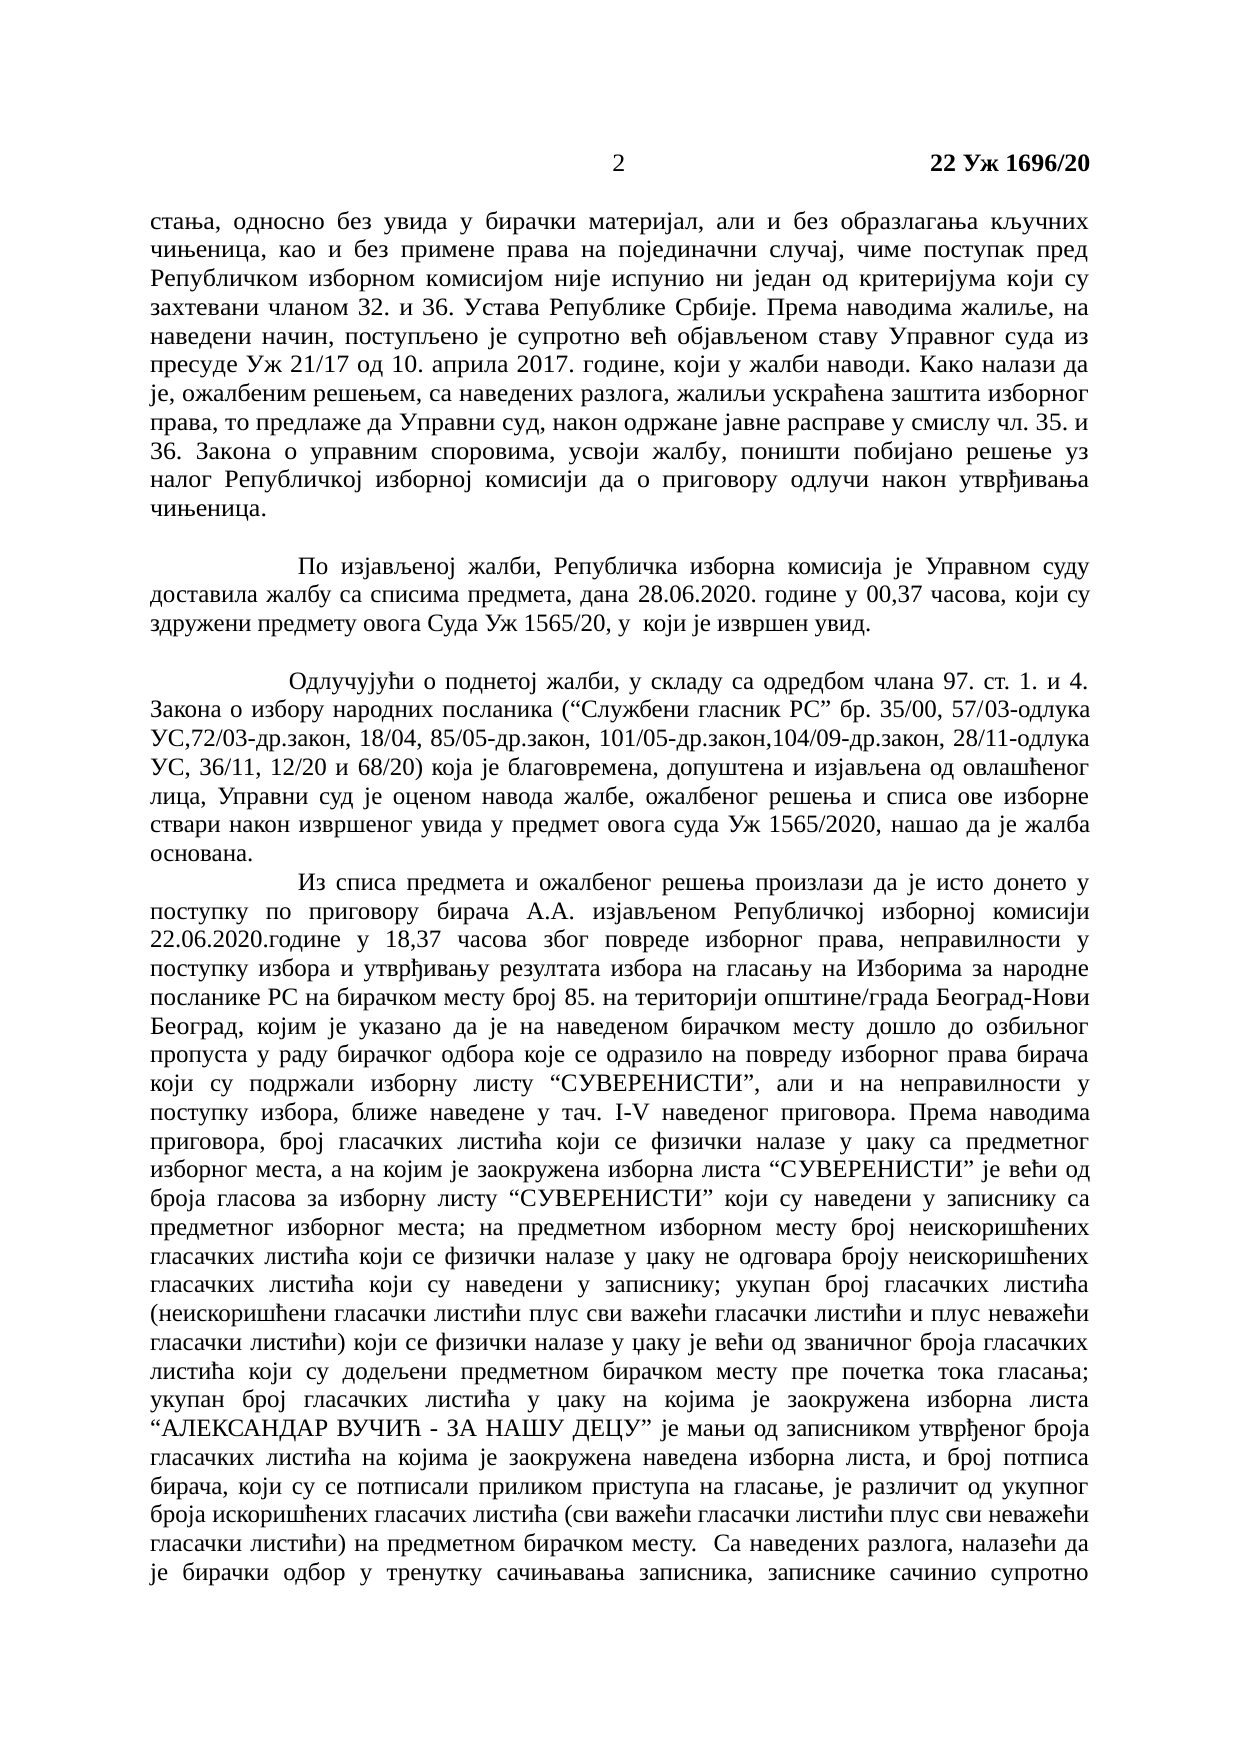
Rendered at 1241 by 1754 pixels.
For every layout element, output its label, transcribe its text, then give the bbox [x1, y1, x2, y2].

text стања, односно без увида у бирачки материјал, али и без образлагања кључних чињеница, као и без примене права на појединачни случај, чиме поступак пред Републичком изборном комисијом није испунио ни један од критеријума који су захтевани чланом 32. и 36. Устава Републике Србије. Према наводима жалиље, на наведени начин, поступљено је супротно већ објављеном ставу Управног суда из пресуде Уж 21/17 од 10. априла 2017. године, који у жалби наводи. Како налази да је, ожалбеним решењем, са наведених разлога, жалиљи ускраћена заштита изборног права, то предлаже да Управни суд, након одржане јавне расправе у смислу чл. 35. и 36. Закона о управним споровима, усвоји жалбу, поништи побијано решење уз налог Републичкој изборној комисији да о приговору одлучи након утврђивања чињеница. [150, 206, 1090, 522]
text По изјављеној жалби, Републичка изборна комисија је Управном суду доставила жалбу са списима предмета, дана 28.06.2020. године у 00,37 часова, који су здружени предмету овога Суда Уж 1565/20, у који је извршен увид. [150, 551, 1090, 637]
text Одлучујући о поднетој жалби, у складу са одредбом члана 97. ст. 1. и 4. Закона о избору народних посланика (“Службени гласник РС” бр. 35/00, 57/03-одлука УС,72/03-др.закон, 18/04, 85/05-др.закон, 101/05-др.закон,104/09-др.закон, 28/11-одлука УС, 36/11, 12/20 и 68/20) која је благовремена, допуштена и изјављена од овлашћеног лица, Управни суд је оценом навода жалбе, ожалбеног решења и списа ове изборне ствари након извршеног увида у предмет овога суда Уж 1565/2020, нашао да је жалба основана. [150, 666, 1090, 867]
text Из списа предмета и ожалбеног решења произлази да је исто донето у поступку по приговору бирача А.А. изјављеном Републичкој изборној комисији 22.06.2020.године у 18,37 часова због повреде изборног права, неправилности у поступку избора и утврђивању резултата избора на гласању на Изборима за народне посланике РС на бирачком месту број 85. на територији општине/града Београд-Нови Београд, којим је указано да је на наведеном бирачком месту дошло до озбиљног пропуста у раду бирачког одбора које се одразило на повреду изборног права бирача који су подржали изборну листу “СУВЕРЕНИСТИ”, али и на неправилности у поступку избора, ближе наведене у тач. I-V наведеног приговора. Према наводима приговора, број гласачких листића који се физички налазе у џаку са предметног изборног места, а на којим је заокружена изборна листа “СУВЕРЕНИСТИ” је већи од броја гласова за изборну листу “СУВЕРЕНИСТИ” који су наведени у записнику са предметног изборног места; на предметном изборном месту број неискоришћених гласачких листића који се физички налазе у џаку не одговара броју неискоришћених гласачких листића који су наведени у записнику; укупан број гласачких листића (неискоришћени гласачки листићи плус сви важећи гласачки листићи и плус неважећи гласачки листићи) који се физички налазе у џаку је већи од званичног броја гласачких листића који су додељени предметном бирачком месту пре почетка тока гласања; укупан број гласачких листића у џаку на којима је заокружена изборна листа “АЛЕКСАНДАР ВУЧИЋ - ЗА НАШУ ДЕЦУ” је мањи од записником утврђеног броја гласачких листића на којима је заокружена наведена изборна листа, и број потписа бирача, који су се потписали приликом приступа на гласање, је различит од укупног броја искоришћених гласачих листића (сви важећи гласачки листићи плус сви неважећи гласачки листићи) на предметном бирачком месту. Са наведених разлога, налазећи да је бирачки одбор у тренутку сачињавања записника, записнике сачинио супротно [150, 867, 1090, 1586]
